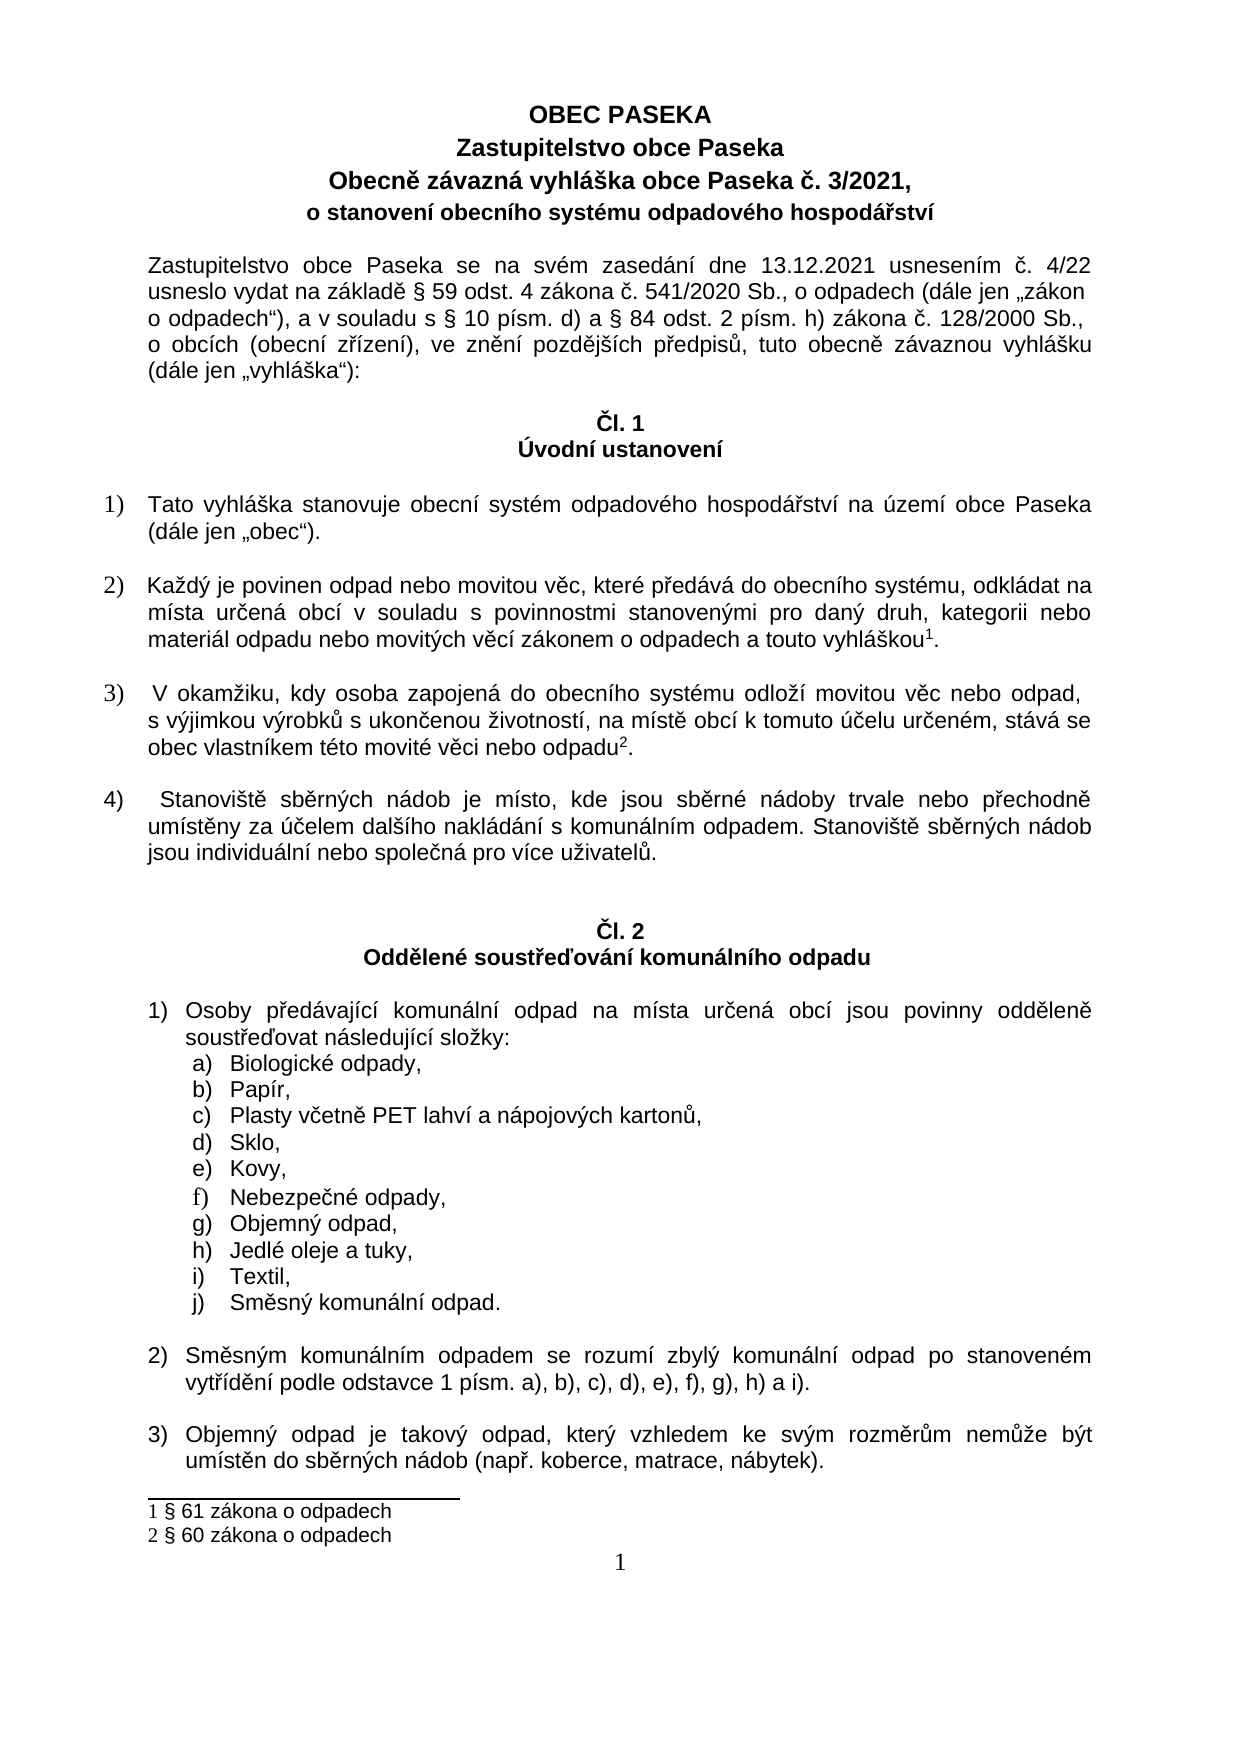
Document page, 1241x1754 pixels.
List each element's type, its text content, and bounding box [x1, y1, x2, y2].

text o stanovení obecního systému odpadového hospodářství [148, 199, 1092, 226]
list Biologické odpady, [192, 1050, 1092, 1076]
list Papír, [192, 1076, 1092, 1102]
text Oddělené soustřeďování komunálního odpadu [148, 944, 1092, 971]
text Zastupitelstvo obce Paseka [148, 133, 1092, 162]
text Čl. 2 [148, 918, 1092, 944]
list Osoby předávající komunální odpad na místa určená obcí jsou povinny odděleně soustřeďovat následující složky: [148, 997, 1092, 1050]
list Směsný komunální odpad. [192, 1289, 1092, 1316]
list Plasty včetně PET lahví a nápojových kartonů, [192, 1102, 1092, 1129]
list § 61 zákona o odpadech [148, 1499, 1092, 1523]
list Každý je povinen odpad nebo movitou věc, které předává do obecního systému, odkládat na místa určená obcí v souladu s povinnostmi stanovenými pro daný druh, kategorii nebo materiál odpadu nebo movitých věcí zákonem o odpadech a touto vyhláškou. [103, 571, 1092, 652]
list Textil, [192, 1263, 1092, 1289]
text OBEC PASEKA [148, 100, 1092, 129]
list Objemný odpad je takový odpad, který vzhledem ke svým rozměrům nemůže být umístěn do sběrných nádob (např. koberce, matrace, nábytek). [148, 1421, 1092, 1474]
text Čl. 1 [148, 410, 1092, 436]
text Zastupitelstvo obce Paseka se na svém zasedání dne 13.12.2021 usnesením č. 4/22 usneslo vydat na základě § 59 odst. 4 zákona č. 541/2020 Sb., o odpadech (dále jen „zákon o odpadech“), a v souladu s § 10 písm. d) a § 84 odst. 2 písm. h) zákona č. 128/2000 Sb., o obcích (obecní zřízení), ve znění pozdějších předpisů, tuto obecně závaznou vyhlášku (dále jen „vyhláška“): [148, 252, 1092, 384]
list Jedlé oleje a tuky, [192, 1237, 1092, 1263]
list § 60 zákona o odpadech [148, 1523, 1092, 1547]
list Sklo, [192, 1129, 1092, 1155]
list Objemný odpad, [192, 1210, 1092, 1237]
list Nebezpečné odpady, [192, 1182, 1092, 1210]
list V okamžiku, kdy osoba zapojená do obecního systému odloží movitou věc nebo odpad, s výjimkou výrobků s ukončenou životností, na místě obcí k tomuto účelu určeném, stává se obec vlastníkem této movité věci nebo odpadu. [103, 678, 1092, 760]
list Tato vyhláška stanovuje obecní systém odpadového hospodářství na území obce Paseka (dále jen „obec“). [103, 489, 1092, 544]
list Směsným komunálním odpadem se rozumí zbylý komunální odpad po stanoveném vytřídění podle odstavce 1 písm. a), b), c), d), e), f), g), h) a i). [148, 1342, 1092, 1395]
list Stanoviště sběrných nádob je místo, kde jsou sběrné nádoby trvale nebo přechodně umístěny za účelem dalšího nakládání s komunálním odpadem. Stanoviště sběrných nádob jsou individuální nebo společná pro více uživatelů. [103, 786, 1092, 865]
text Obecně závazná vyhláška obce Paseka č. 3/2021, [148, 166, 1092, 195]
subtitle Úvodní ustanovení [148, 436, 1092, 463]
list Kovy, [192, 1155, 1092, 1182]
